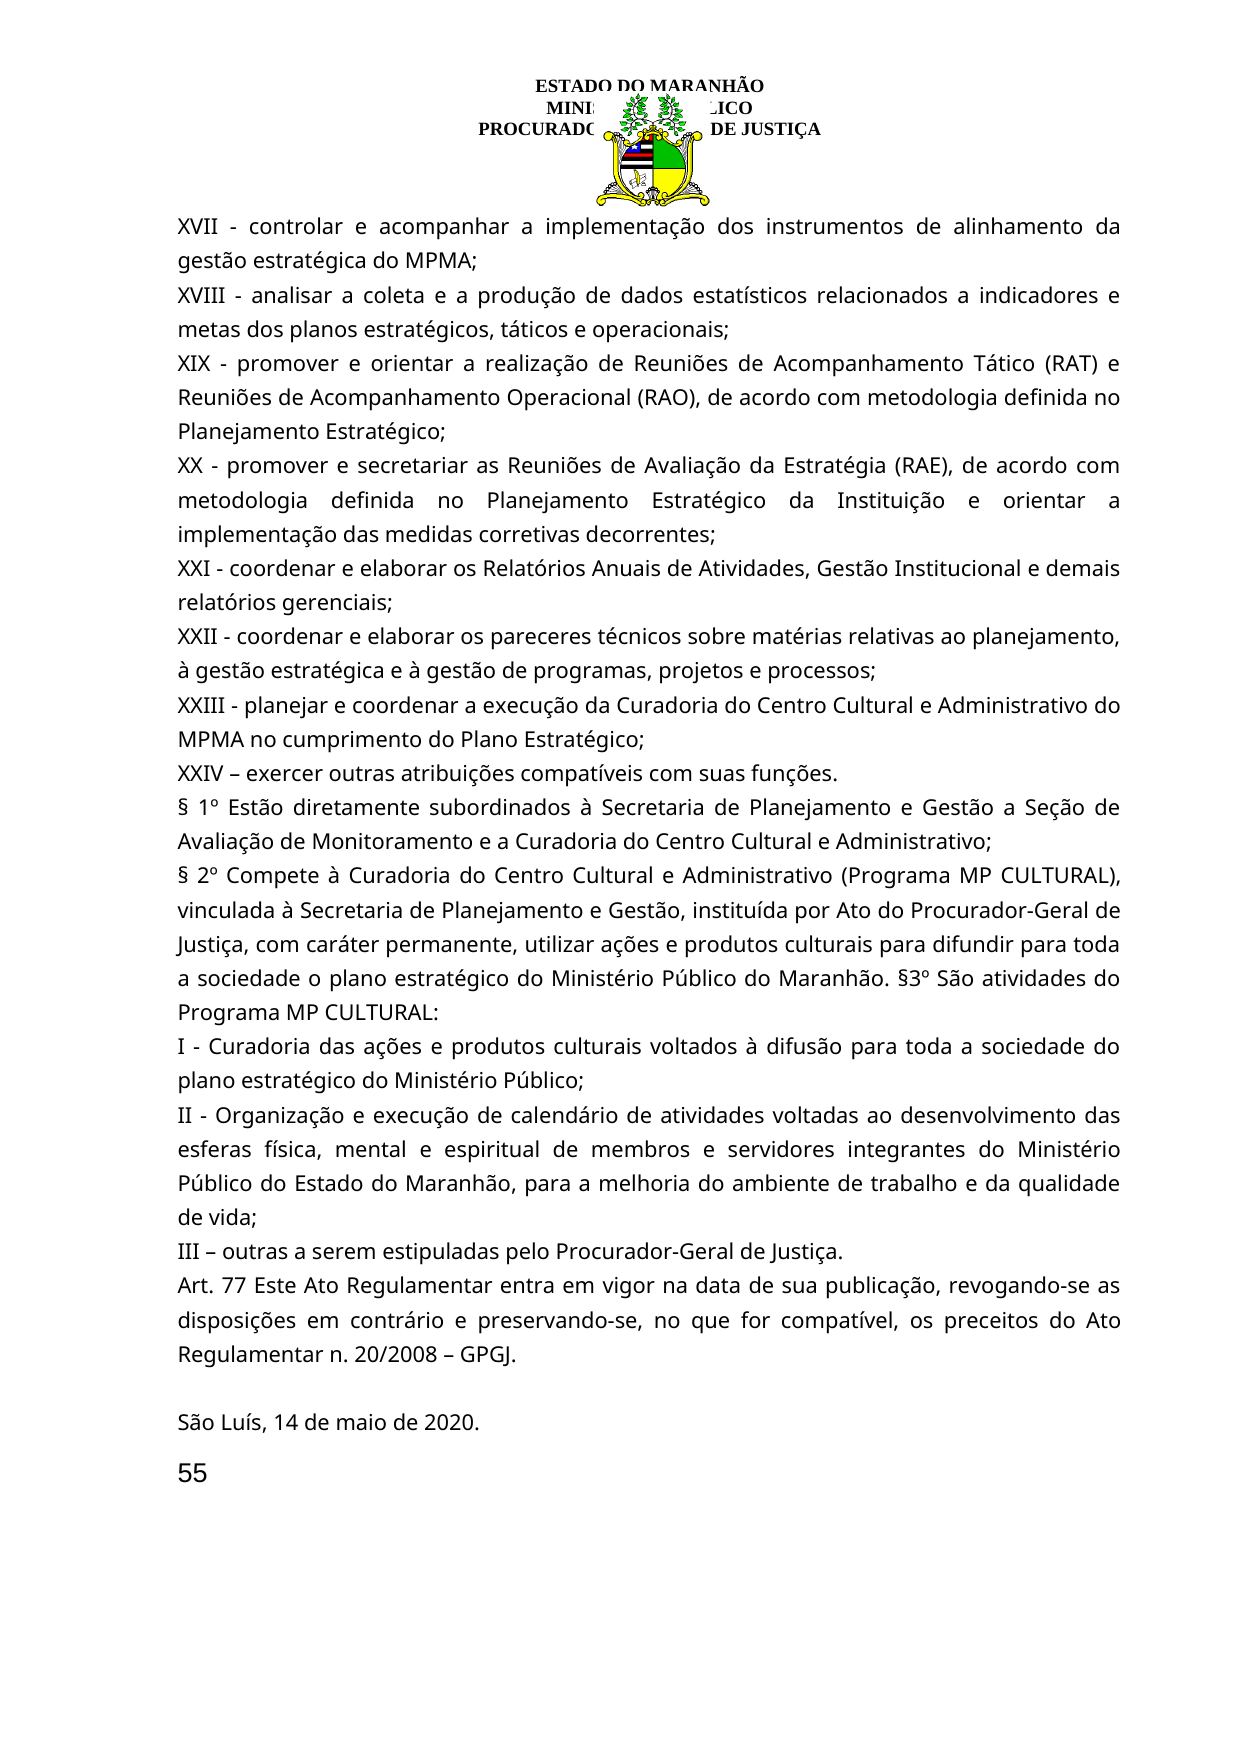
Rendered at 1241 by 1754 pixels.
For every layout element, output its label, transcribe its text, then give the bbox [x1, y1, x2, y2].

text § 1º Estão diretamente subordinados à Secretaria de Planejamento e Gestão a Seção de Avaliação de Monitoramento e a Curadoria do Centro Cultural e Administrativo; [177, 792, 1122, 856]
text XXIV – exercer outras atribuições compatíveis com suas funções. [177, 758, 1122, 788]
text XIX - promover e orientar a realização de Reuniões de Acompanhamento Tático (RAT) e Reuniões de Acompanhamento Operacional (RAO), de acordo com metodologia definida no Planejamento Estratégico; [177, 348, 1122, 446]
text III – outras a serem estipuladas pelo Procurador-Geral de Justiça. [177, 1236, 1122, 1266]
text XVIII - analisar a coleta e a produção de dados estatísticos relacionados a indicadores e metas dos planos estratégicos, táticos e operacionais; [177, 280, 1122, 344]
text Art. 77 Este Ato Regulamentar entra em vigor na data de sua publicação, revogando-se as disposições em contrário e preservando-se, no que for compatível, os preceitos do Ato Regulamentar n. 20/2008 – GPGJ. [177, 1271, 1122, 1369]
text I - Curadoria das ações e produtos culturais voltados à difusão para toda a sociedade do plano estratégico do Ministério Público; [177, 1031, 1122, 1095]
text § 2º Compete à Curadoria do Centro Cultural e Administrativo (Programa MP CULTURAL), vinculada à Secretaria de Planejamento e Gestão, instituída por Ato do Procurador-Geral de Justiça, com caráter permanente, utilizar ações e produtos culturais para difundir para toda a sociedade o plano estratégico do Ministério Público do Maranhão. §3º São atividades do Programa MP CULTURAL: [177, 861, 1122, 1027]
text São Luís, 14 de maio de 2020. [177, 1407, 1122, 1437]
text XXIII - planejar e coordenar a execução da Curadoria do Centro Cultural e Administrativo do MPMA no cumprimento do Plano Estratégico; [177, 690, 1122, 754]
text XXII - coordenar e elaborar os pareceres técnicos sobre matérias relativas ao planejamento, à gestão estratégica e à gestão de programas, projetos e processos; [177, 621, 1122, 685]
text XX - promover e secretariar as Reuniões de Avaliação da Estratégia (RAE), de acordo com metodologia definida no Planejamento Estratégico da Instituição e orientar a implementação das medidas corretivas decorrentes; [177, 451, 1122, 549]
text XVII - controlar e acompanhar a implementação dos instrumentos de alinhamento da gestão estratégica do MPMA; [177, 161, 1122, 275]
text XXI - coordenar e elaborar os Relatórios Anuais de Atividades, Gestão Institucional e demais relatórios gerenciais; [177, 553, 1122, 617]
text II - Organização e execução de calendário de atividades voltadas ao desenvolvimento das esferas física, mental e espiritual de membros e servidores integrantes do Ministério Público do Estado do Maranhão, para a melhoria do ambiente de trabalho e da qualidade de vida; [177, 1100, 1122, 1232]
